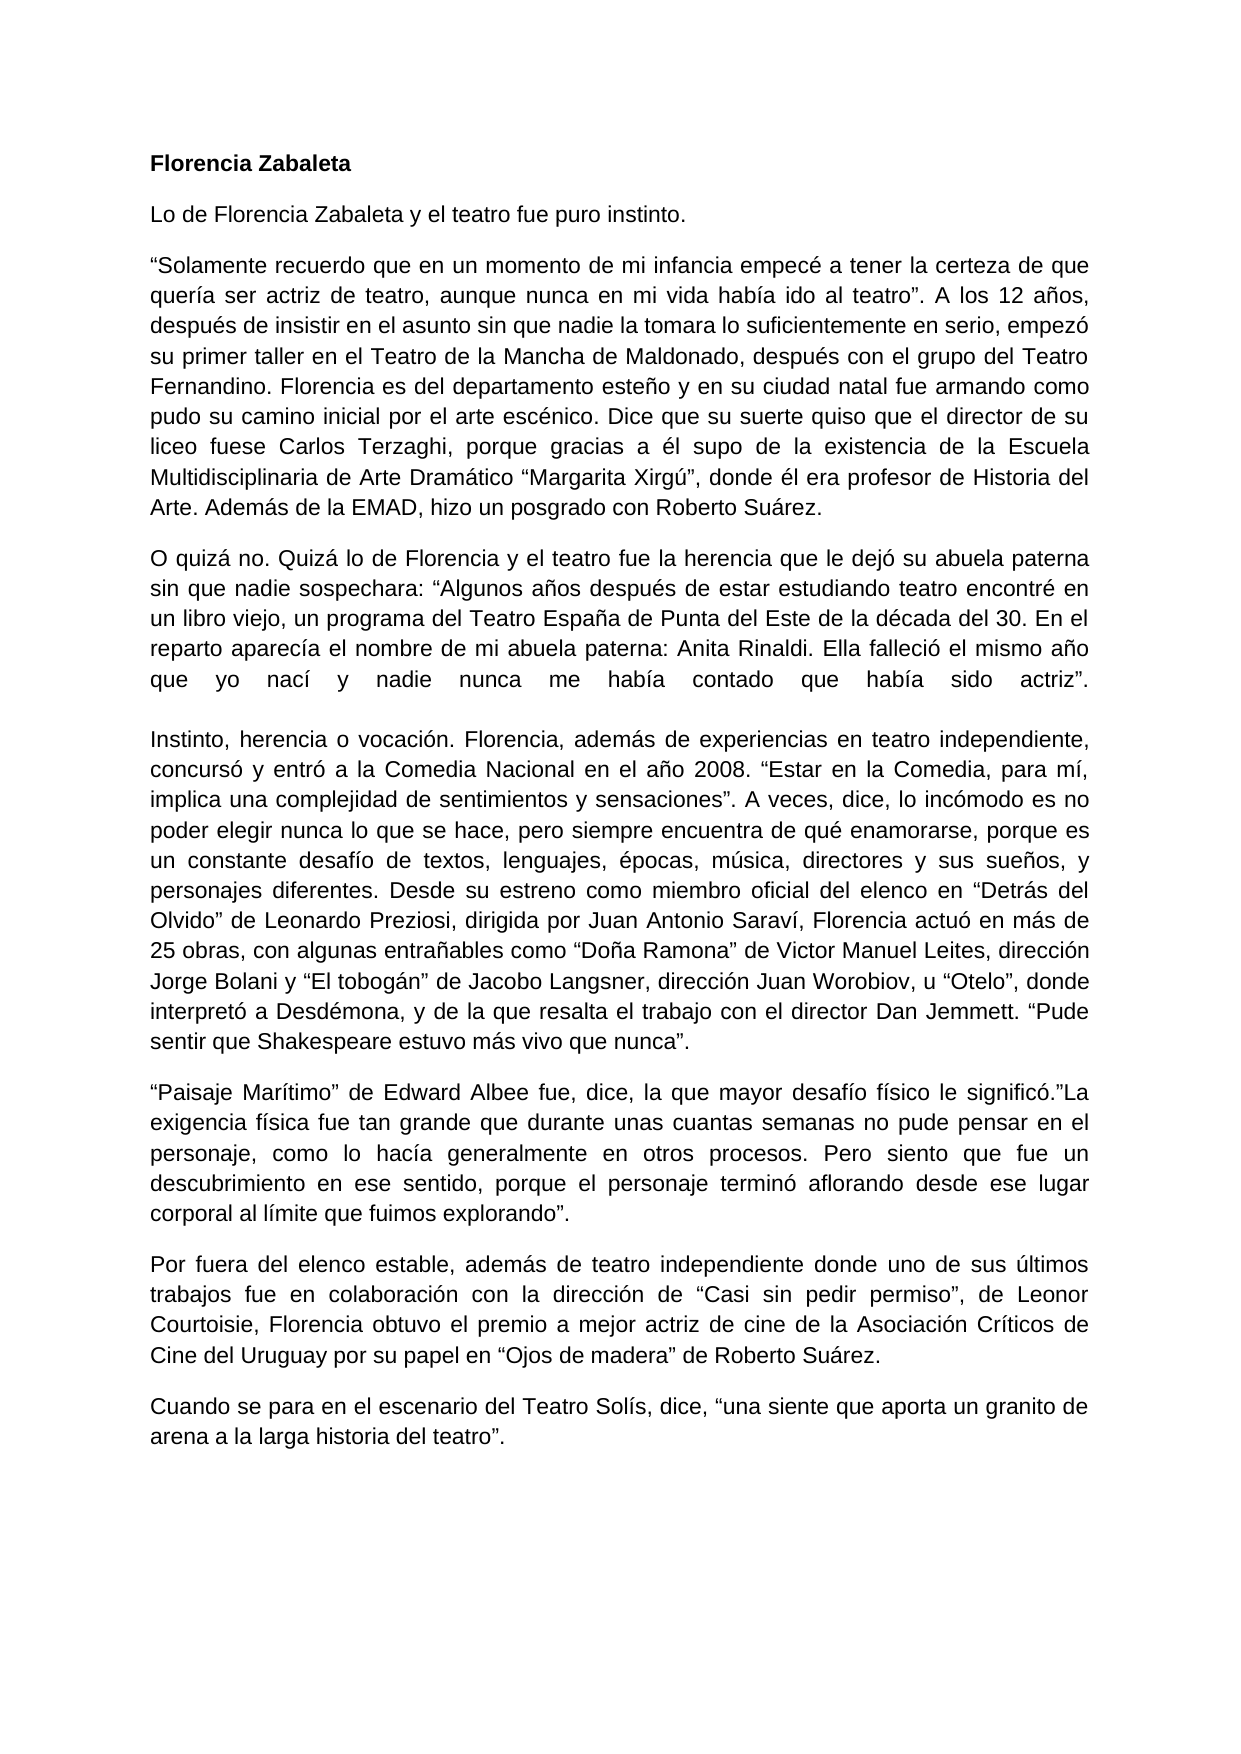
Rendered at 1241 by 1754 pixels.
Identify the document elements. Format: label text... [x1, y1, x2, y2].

text O quizá no. Quizá lo de Florencia y el teatro fue la herencia que le dejó su abuela paterna sin que nadie sospechara: “Algunos años después de estar estudiando teatro encontré en un libro viejo, un programa del Teatro España de Punta del Este de la década del 30. En el reparto aparecía el nombre de mi abuela paterna: Anita Rinaldi. Ella falleció el mismo año que yo nací y nadie nunca me había contado que había sido actriz”. [150, 545, 1090, 722]
text Instinto, herencia o vocación. Florencia, además de experiencias en teatro independiente, concursó y entró a la Comedia Nacional en el año 2008. “Estar en la Comedia, para mí, implica una complejidad de sentimientos y sensaciones”. A veces, dice, lo incómodo es no poder elegir nunca lo que se hace, pero siempre encuentra de qué enamorarse, porque es un constante desafío de textos, lenguajes, épocas, música, directores y sus sueños, y personajes diferentes. Desde su estreno como miembro oficial del elenco en “Detrás del Olvido” de Leonardo Preziosi, dirigida por Juan Antonio Saraví, Florencia actuó en más de 25 obras, con algunas entrañables como “Doña Ramona” de Victor Manuel Leites, dirección Jorge Bolani y “El tobogán” de Jacobo Langsner, dirección Juan Worobiov, u “Otelo”, donde interpretó a Desdémona, y de la que resalta el trabajo con el director Dan Jemmett. “Pude sentir que Shakespeare estuvo más vivo que nunca”. [150, 726, 1090, 1054]
text Por fuera del elenco estable, además de teatro independiente donde uno de sus últimos trabajos fue en colaboración con la dirección de “Casi sin pedir permiso”, de Leonor Courtoisie, Florencia obtuvo el premio a mejor actriz de cine de la Asociación Críticos de Cine del Uruguay por su papel en “Ojos de madera” de Roberto Suárez. [150, 1251, 1090, 1368]
text “Solamente recuerdo que en un momento de mi infancia empecé a tener la certeza de que quería ser actriz de teatro, aunque nunca en mi vida había ido al teatro”. A los 12 años, después de insistir en el asunto sin que nadie la tomara lo suficientemente en serio, empezó su primer taller en el Teatro de la Mancha de Maldonado, después con el grupo del Teatro Fernandino. Florencia es del departamento esteño y en su ciudad natal fue armando como pudo su camino inicial por el arte escénico. Dice que su suerte quiso que el director de su liceo fuese Carlos Terzaghi, porque gracias a él supo de la existencia de la Escuela Multidisciplinaria de Arte Dramático “Margarita Xirgú”, donde él era profesor de Historia del Arte. Además de la EMAD, hizo un posgrado con Roberto Suárez. [150, 252, 1090, 520]
text Cuando se para en el escenario del Teatro Solís, dice, “una siente que aporta un granito de arena a la larga historia del teatro”. [150, 1393, 1090, 1449]
text “Paisaje Marítimo” de Edward Albee fue, dice, la que mayor desafío físico le significó.”La exigencia física fue tan grande que durante unas cuantas semanas no pude pensar en el personaje, como lo hacía generalmente en otros procesos. Pero siento que fue un descubrimiento en ese sentido, porque el personaje terminó aflorando desde ese lugar corporal al límite que fuimos explorando”. [150, 1079, 1090, 1226]
text Florencia Zabaleta [150, 150, 1090, 176]
text Lo de Florencia Zabaleta y el teatro fue puro instinto. [150, 201, 1090, 227]
